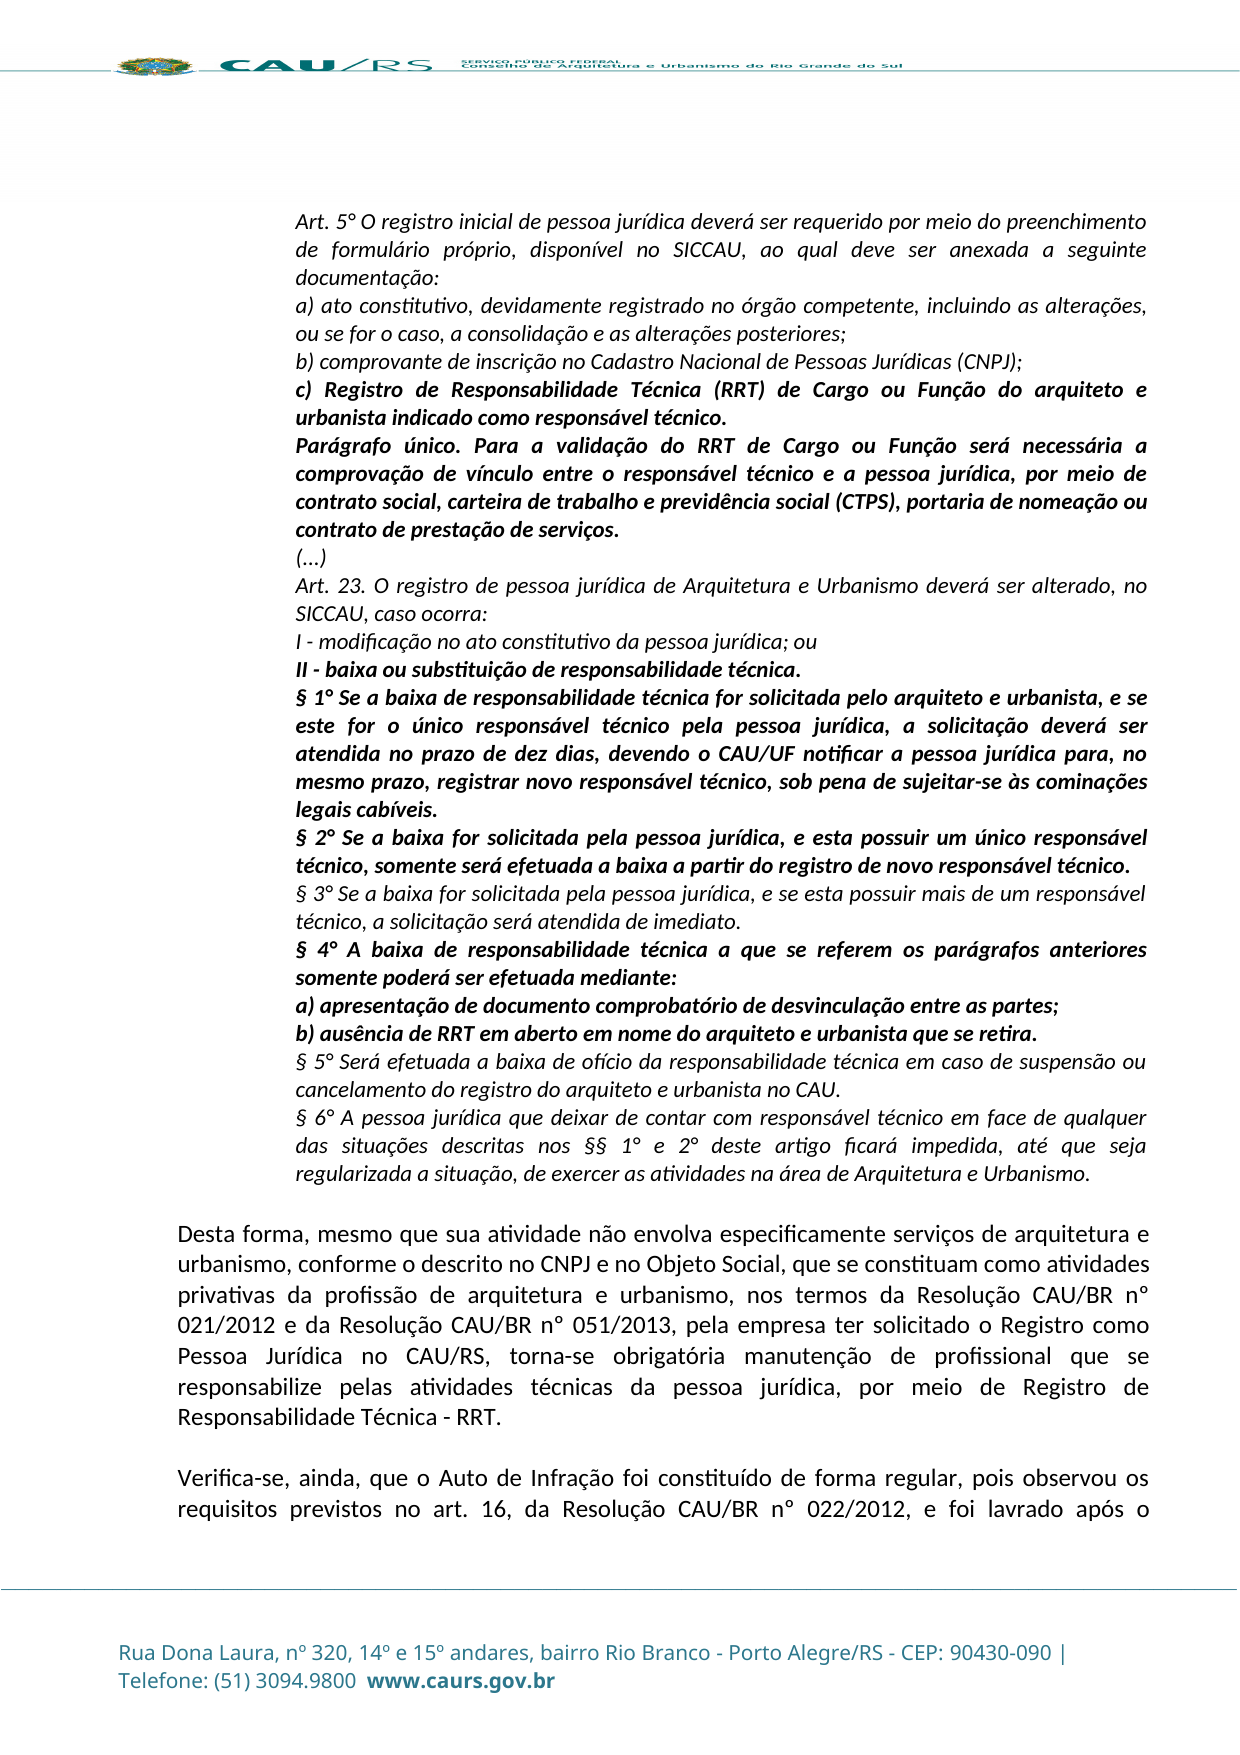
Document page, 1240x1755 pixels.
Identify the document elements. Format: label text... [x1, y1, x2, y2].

text I - modificação no ato constitutivo da pessoa jurídica; ou [295, 627, 1151, 655]
text b) ausência de RRT em aberto em nome do arquiteto e urbanista que se retira. [295, 1019, 1151, 1047]
text Art. 23. O registro de pessoa jurídica de Arquitetura e Urbanismo deverá ser alterado, no SICCAU, caso ocorra: [295, 571, 1151, 627]
text § 1° Se a baixa de responsabilidade técnica for solicitada pelo arquiteto e urbanista, e se este for o único responsável técnico pela pessoa jurídica, a solicitação deverá ser atendida no prazo de dez dias, devendo o CAU/UF notificar a pessoa jurídica para, no mesmo prazo, registrar novo responsável técnico, sob pena de sujeitar-se às cominações legais cabíveis. [295, 683, 1151, 823]
text § 2° Se a baixa for solicitada pela pessoa jurídica, e esta possuir um único responsável técnico, somente será efetuada a baixa a partir do registro de novo responsável técnico. [295, 823, 1151, 879]
text Art. 5° O registro inicial de pessoa jurídica deverá ser requerido por meio do preenchimento de formulário próprio, disponível no SICCAU, ao qual deve ser anexada a seguinte documentação: [295, 207, 1151, 291]
text § 5° Será efetuada a baixa de ofício da responsabilidade técnica em caso de suspensão ou cancelamento do registro do arquiteto e urbanista no CAU. [295, 1047, 1151, 1103]
text § 3° Se a baixa for solicitada pela pessoa jurídica, e se esta possuir mais de um responsável técnico, a solicitação será atendida de imediato. [295, 879, 1151, 935]
text c) Registro de Responsabilidade Técnica (RRT) de Cargo ou Função do arquiteto e urbanista indicado como responsável técnico. [295, 375, 1151, 431]
text § 4° A baixa de responsabilidade técnica a que se referem os parágrafos anteriores somente poderá ser efetuada mediante: [295, 935, 1151, 991]
text b) comprovante de inscrição no Cadastro Nacional de Pessoas Jurídicas (CNPJ); [295, 347, 1151, 375]
text § 6° A pessoa jurídica que deixar de contar com responsável técnico em face de qualquer das situações descritas nos §§ 1° e 2° deste artigo ficará impedida, até que seja regularizada a situação, de exercer as atividades na área de Arquitetura e Urbanismo. [295, 1103, 1151, 1187]
text Desta forma, mesmo que sua atividade não envolva especificamente serviços de arquitetura e urbanismo, conforme o descrito no CNPJ e no Objeto Social, que se constituam como atividades privativas da profissão de arquitetura e urbanismo, nos termos da Resolução CAU/BR nº 021/2012 e da Resolução CAU/BR nº 051/2013, pela empresa ter solicitado o Registro como Pessoa Jurídica no CAU/RS, torna-se obrigatória manutenção de profissional que se responsabilize pelas atividades técnicas da pessoa jurídica, por meio de Registro de Responsabilidade Técnica - RRT. [177, 1218, 1151, 1432]
text a) ato constitutivo, devidamente registrado no órgão competente, incluindo as alterações, ou se for o caso, a consolidação e as alterações posteriores; [295, 291, 1151, 347]
text II - baixa ou substituição de responsabilidade técnica. [295, 655, 1151, 683]
text Parágrafo único. Para a validação do RRT de Cargo ou Função será necessária a comprovação de vínculo entre o responsável técnico e a pessoa jurídica, por meio de contrato social, carteira de trabalho e previdência social (CTPS), portaria de nomeação ou contrato de prestação de serviços. [295, 431, 1151, 543]
text a) apresentação de documento comprobatório de desvinculação entre as partes; [295, 991, 1151, 1019]
text (...) [295, 543, 1151, 571]
text Verifica-se, ainda, que o Auto de Infração foi constituído de forma regular, pois observou os requisitos previstos no art. 16, da Resolução CAU/BR nº 022/2012, e foi lavrado após o [177, 1462, 1151, 1523]
